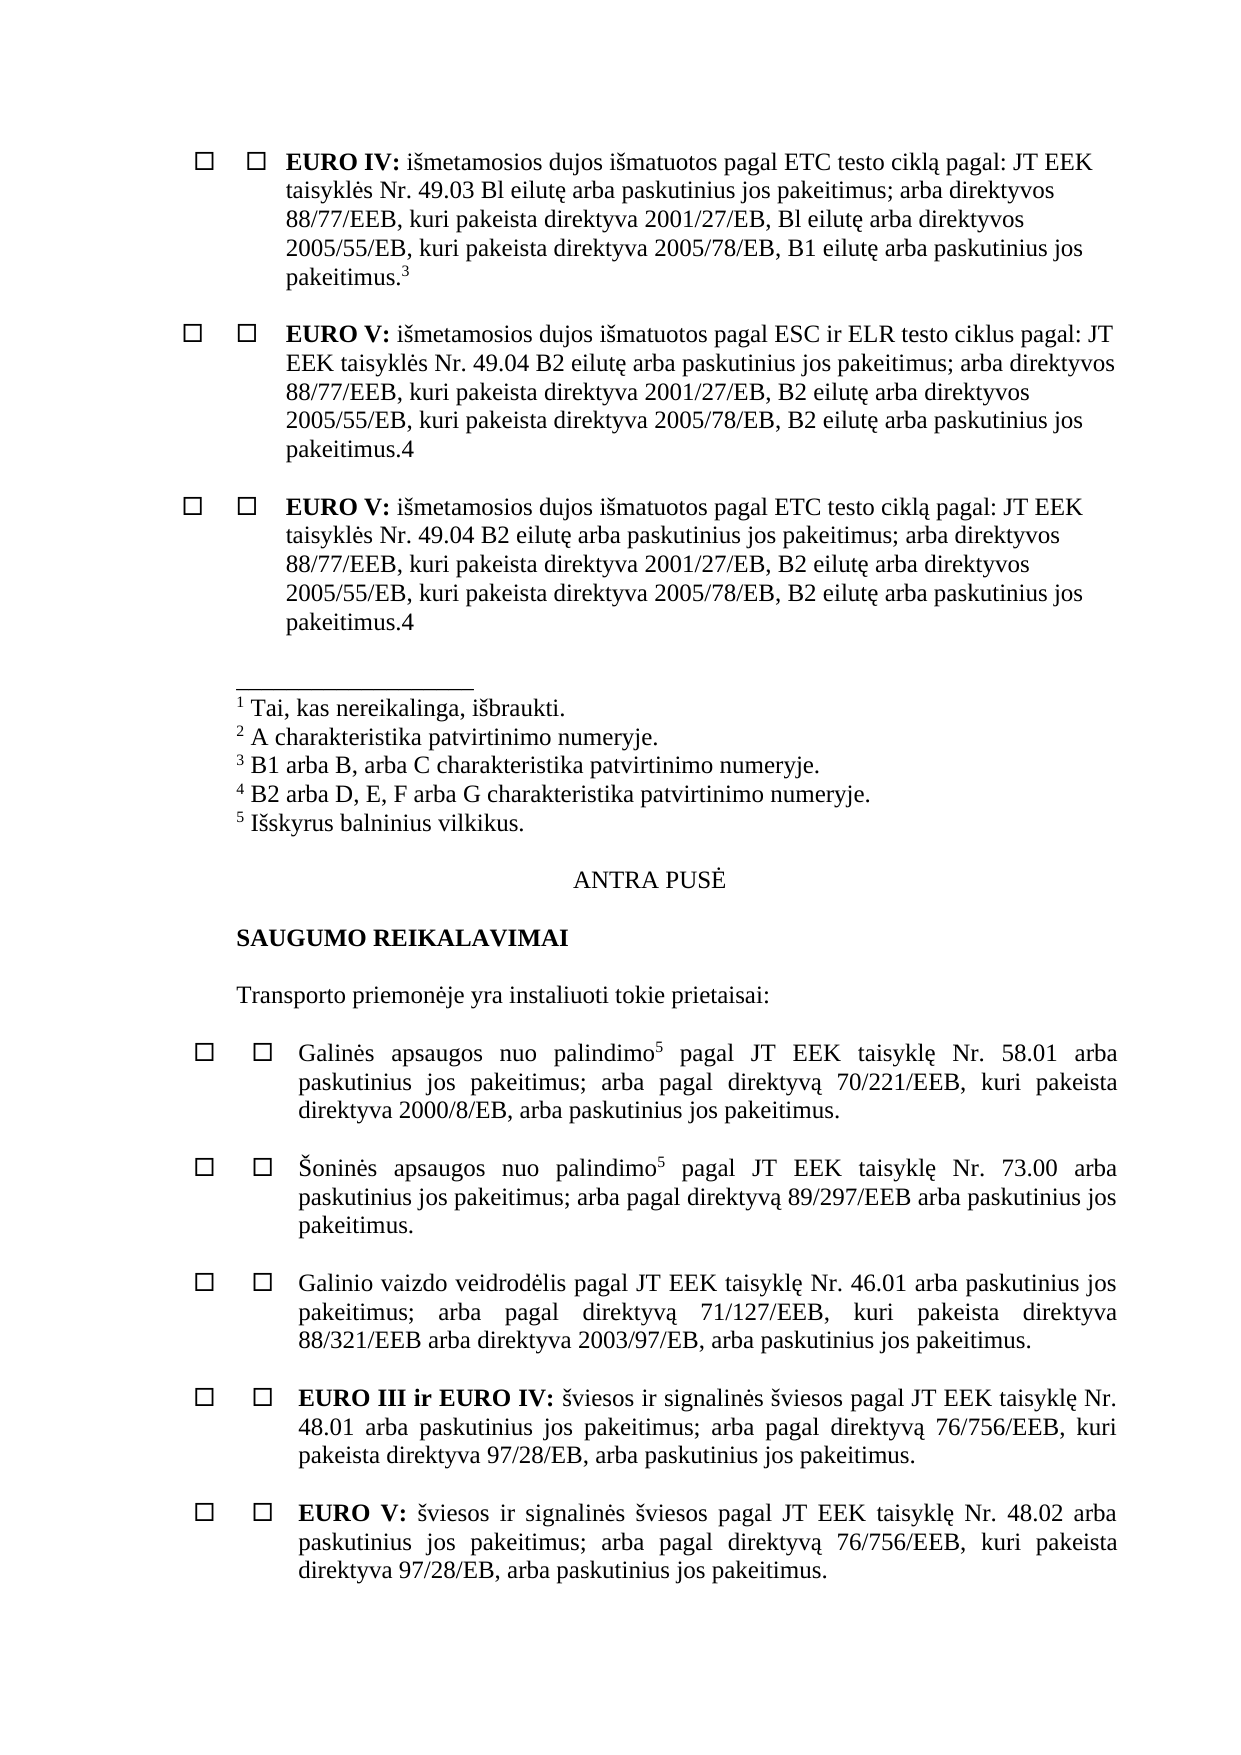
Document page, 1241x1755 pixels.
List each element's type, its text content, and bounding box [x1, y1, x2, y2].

table_cell [281, 118, 1122, 147]
text 3 B1 arba B, arba C charakteristika patvirtinimo numeryje. [177, 751, 1122, 779]
table_cell [231, 1354, 294, 1383]
table_cell [231, 1584, 294, 1613]
text Transporto priemonėje yra instaliuoti tokie prietaisai: [177, 981, 1122, 1009]
table_cell [294, 1124, 1122, 1153]
table_cell [] [177, 492, 231, 636]
table_cell [] [177, 1153, 231, 1239]
table_cell EURO III ir EURO IV: šviesos ir signalinės šviesos pagal JT EEK taisyklę Nr. 48.01 arba paskutinius jos pakeitimus; arba pagal direktyvą 76/756/EEB, kuri pakeista direktyva 97/28/EB, arba paskutinius jos pakeitimus. [294, 1383, 1122, 1469]
table_header [] [231, 1038, 294, 1124]
table_cell [177, 1124, 231, 1153]
table_cell [] [231, 147, 281, 291]
table_cell [294, 1239, 1122, 1268]
table_cell Galinio vaizdo veidrodėlis pagal JT EEK taisyklę Nr. 46.01 arba paskutinius jos pakeitimus; arba pagal direktyvą 71/127/EEB, kuri pakeista direktyva 88/321/EEB arba direktyva 2003/97/EB, arba paskutinius jos pakeitimus. [294, 1268, 1122, 1354]
table_cell [294, 1584, 1122, 1613]
table_header [] [177, 1038, 231, 1124]
text ___________________ [177, 664, 1122, 693]
text 1 Tai, kas nereikalinga, išbraukti. [177, 693, 1122, 722]
text ANTRA PUSĖ [177, 866, 1122, 894]
table_cell [231, 1469, 294, 1498]
table_cell [] [177, 1498, 231, 1584]
table_cell [177, 1469, 231, 1498]
table_cell [231, 118, 281, 147]
table_header Galinės apsaugos nuo palindimo5 pagal JT EEK taisyklę Nr. 58.01 arba paskutinius jos pakeitimus; arba pagal direktyvą 70/221/EEB, kuri pakeista direktyva 2000/8/EB, arba paskutinius jos pakeitimus. [294, 1038, 1122, 1124]
table_cell [] [231, 1153, 294, 1239]
table_cell Šoninės apsaugos nuo palindimo5 pagal JT EEK taisyklę Nr. 73.00 arba paskutinius jos pakeitimus; arba pagal direktyvą 89/297/EEB arba paskutinius jos pakeitimus. [294, 1153, 1122, 1239]
table_cell EURO V: išmetamosios dujos išmatuotos pagal ETC testo ciklą pagal: JT EEK taisyklės Nr. 49.04 B2 eilutę arba paskutinius jos pakeitimus; arba direktyvos 88/77/EEB, kuri pakeista direktyva 2001/27/EB, B2 eilutę arba direktyvos 2005/55/EB, kuri pakeista direktyva 2005/78/EB, B2 eilutę arba paskutinius jos pakeitimus.4 [281, 492, 1122, 636]
table_cell [] [177, 1268, 231, 1354]
text SAUGUMO REIKALAVIMAI [177, 923, 1122, 952]
table_cell [294, 1469, 1122, 1498]
table_cell [231, 291, 281, 319]
table_cell [] [231, 1383, 294, 1469]
table_cell [231, 1124, 294, 1153]
text 2 A charakteristika patvirtinimo numeryje. [177, 722, 1122, 751]
table_cell [177, 118, 231, 147]
text 5 Išskyrus balninius vilkikus. [177, 808, 1122, 837]
table_cell [231, 463, 281, 492]
table_cell EURO V: šviesos ir signalinės šviesos pagal JT EEK taisyklę Nr. 48.02 arba paskutinius jos pakeitimus; arba pagal direktyvą 76/756/EEB, kuri pakeista direktyva 97/28/EB, arba paskutinius jos pakeitimus. [294, 1498, 1122, 1584]
table_cell [281, 463, 1122, 492]
table_cell [177, 291, 231, 319]
table_cell [] [231, 1498, 294, 1584]
table_cell [] [231, 492, 281, 636]
table_cell [177, 1584, 231, 1613]
table_cell [] [231, 319, 281, 463]
table_cell [294, 1354, 1122, 1383]
table_cell [] [231, 1268, 294, 1354]
table_cell EURO IV: išmetamosios dujos išmatuotos pagal ETC testo ciklą pagal: JT EEK taisyklės Nr. 49.03 Bl eilutę arba paskutinius jos pakeitimus; arba direktyvos 88/77/EEB, kuri pakeista direktyva 2001/27/EB, Bl eilutę arba direktyvos 2005/55/EB, kuri pakeista direktyva 2005/78/EB, B1 eilutę arba paskutinius jos pakeitimus.3 [281, 147, 1122, 291]
table_cell [177, 1239, 231, 1268]
table_cell [177, 1354, 231, 1383]
table_cell [] [177, 147, 231, 291]
table_cell [281, 291, 1122, 319]
table_cell [231, 1239, 294, 1268]
table_cell [177, 463, 231, 492]
text 4 B2 arba D, E, F arba G charakteristika patvirtinimo numeryje. [177, 779, 1122, 808]
table_cell EURO V: išmetamosios dujos išmatuotos pagal ESC ir ELR testo ciklus pagal: JT EEK taisyklės Nr. 49.04 B2 eilutę arba paskutinius jos pakeitimus; arba direktyvos 88/77/EEB, kuri pakeista direktyva 2001/27/EB, B2 eilutę arba direktyvos 2005/55/EB, kuri pakeista direktyva 2005/78/EB, B2 eilutę arba paskutinius jos pakeitimus.4 [281, 319, 1122, 463]
table_cell [] [177, 319, 231, 463]
table_cell [] [177, 1383, 231, 1469]
